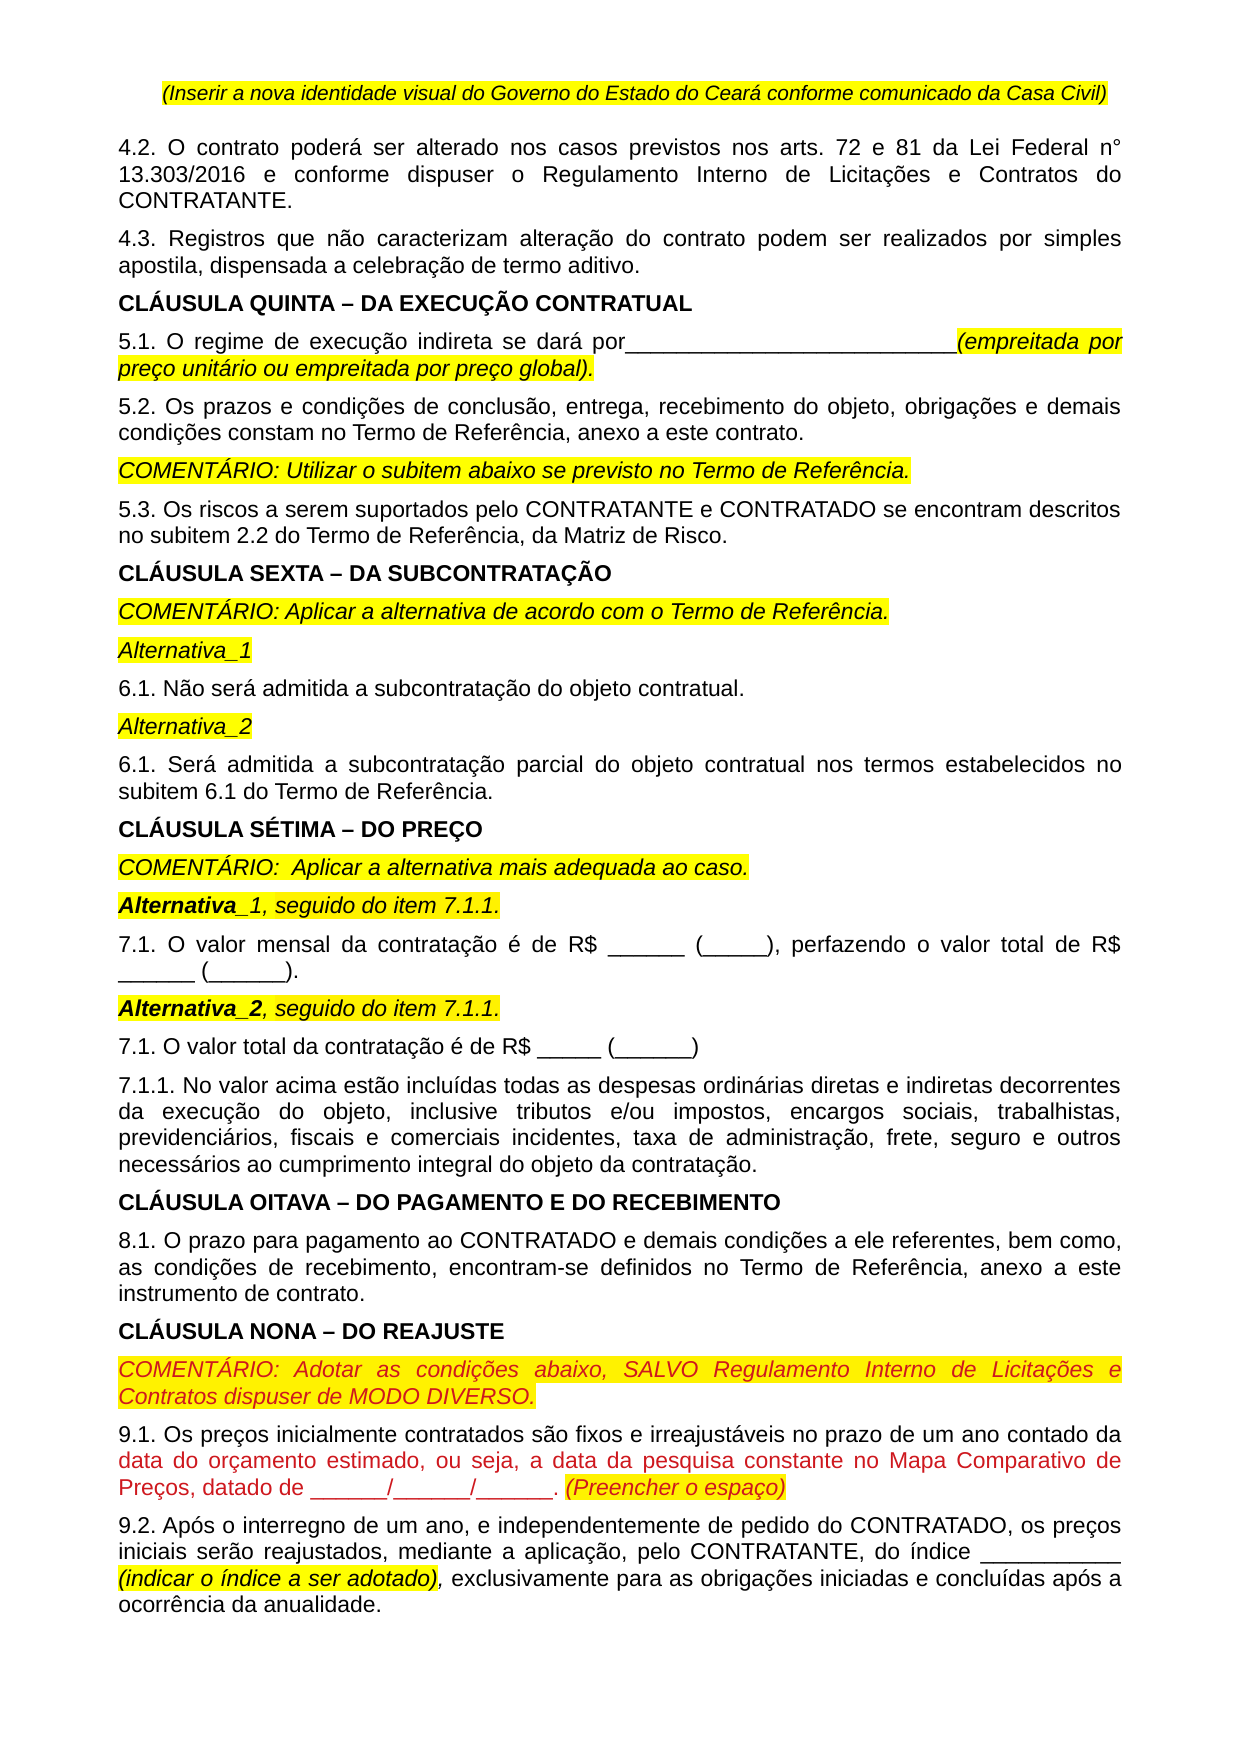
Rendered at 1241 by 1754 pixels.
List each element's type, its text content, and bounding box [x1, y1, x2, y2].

text 9.1. Os preços inicialmente contratados são fixos e irreajustáveis no prazo de um ano contado da data do orçamento estimado, ou seja, a data da pesquisa constante no Mapa Comparativo de Preços, datado de ______/______/______. (Preencher o espaço) [118, 1421, 1122, 1500]
text 7.1. O valor mensal da contratação é de R$ ______ (_____), perfazendo o valor total de R$ ______ (______). [118, 931, 1122, 983]
text 8.1. O prazo para pagamento ao CONTRATADO e demais condições a ele referentes, bem como, as condições de recebimento, encontram-se definidos no Termo de Referência, anexo a este instrumento de contrato. [118, 1227, 1122, 1306]
text COMENTÁRIO: Aplicar a alternativa mais adequada ao caso. [118, 854, 1122, 880]
text Alternativa_1 [118, 637, 1122, 663]
text COMENTÁRIO: Utilizar o subitem abaixo se previsto no Termo de Referência. [118, 457, 1122, 484]
text CLÁUSULA NONA – DO REAJUSTE [118, 1318, 1122, 1344]
text CLÁUSULA SEXTA – DA SUBCONTRATAÇÃO [118, 560, 1122, 586]
text 6.1. Será admitida a subcontratação parcial do objeto contratual nos termos estabelecidos no subitem 6.1 do Termo de Referência. [118, 751, 1122, 804]
text CLÁUSULA OITAVA – DO PAGAMENTO E DO RECEBIMENTO [118, 1189, 1122, 1215]
text 5.3. Os riscos a serem suportados pelo CONTRATANTE e CONTRATADO se encontram descritos no subitem 2.2 do Termo de Referência, da Matriz de Risco. [118, 496, 1122, 548]
text 4.2. O contrato poderá ser alterado nos casos previstos nos arts. 72 e 81 da Lei Federal n° 13.303/2016 e conforme dispuser o Regulamento Interno de Licitações e Contratos do CONTRATANTE. [118, 134, 1122, 213]
text Alternativa_1, seguido do item 7.1.1. [118, 892, 1122, 919]
text 9.2. Após o interregno de um ano, e independentemente de pedido do CONTRATADO, os preços iniciais serão reajustados, mediante a aplicação, pelo CONTRATANTE, do índice ___________ (indicar o índice a ser adotado), exclusivamente para as obrigações iniciadas e concluídas após a ocorrência da anualidade. [118, 1512, 1122, 1617]
text 5.2. Os prazos e condições de conclusão, entrega, recebimento do objeto, obrigações e demais condições constam no Termo de Referência, anexo a este contrato. [118, 393, 1122, 445]
text Alternativa_2, seguido do item 7.1.1. [118, 995, 1122, 1021]
text 7.1. O valor total da contratação é de R$ _____ (______) [118, 1033, 1122, 1060]
text COMENTÁRIO: Adotar as condições abaixo, SALVO Regulamento Interno de Licitações e Contratos dispuser de MODO DIVERSO. [118, 1356, 1122, 1409]
text 7.1.1. No valor acima estão incluídas todas as despesas ordinárias diretas e indiretas decorrentes da execução do objeto, inclusive tributos e/ou impostos, encargos sociais, trabalhistas, previdenciários, fiscais e comerciais incidentes, taxa de administração, frete, seguro e outros necessários ao cumprimento integral do objeto da contratação. [118, 1072, 1122, 1177]
text CLÁUSULA QUINTA – DA EXECUÇÃO CONTRATUAL [118, 290, 1122, 316]
text 4.3. Registros que não caracterizam alteração do contrato podem ser realizados por simples apostila, dispensada a celebração de termo aditivo. [118, 225, 1122, 278]
text CLÁUSULA SÉTIMA – DO PREÇO [118, 816, 1122, 842]
text 5.1. O regime de execução indireta se dará por__________________________(empreitada por preço unitário ou empreitada por preço global). [118, 328, 1122, 381]
text 6.1. Não será admitida a subcontratação do objeto contratual. [118, 675, 1122, 701]
text COMENTÁRIO: Aplicar a alternativa de acordo com o Termo de Referência. [118, 598, 1122, 625]
text Alternativa_2 [118, 713, 1122, 739]
